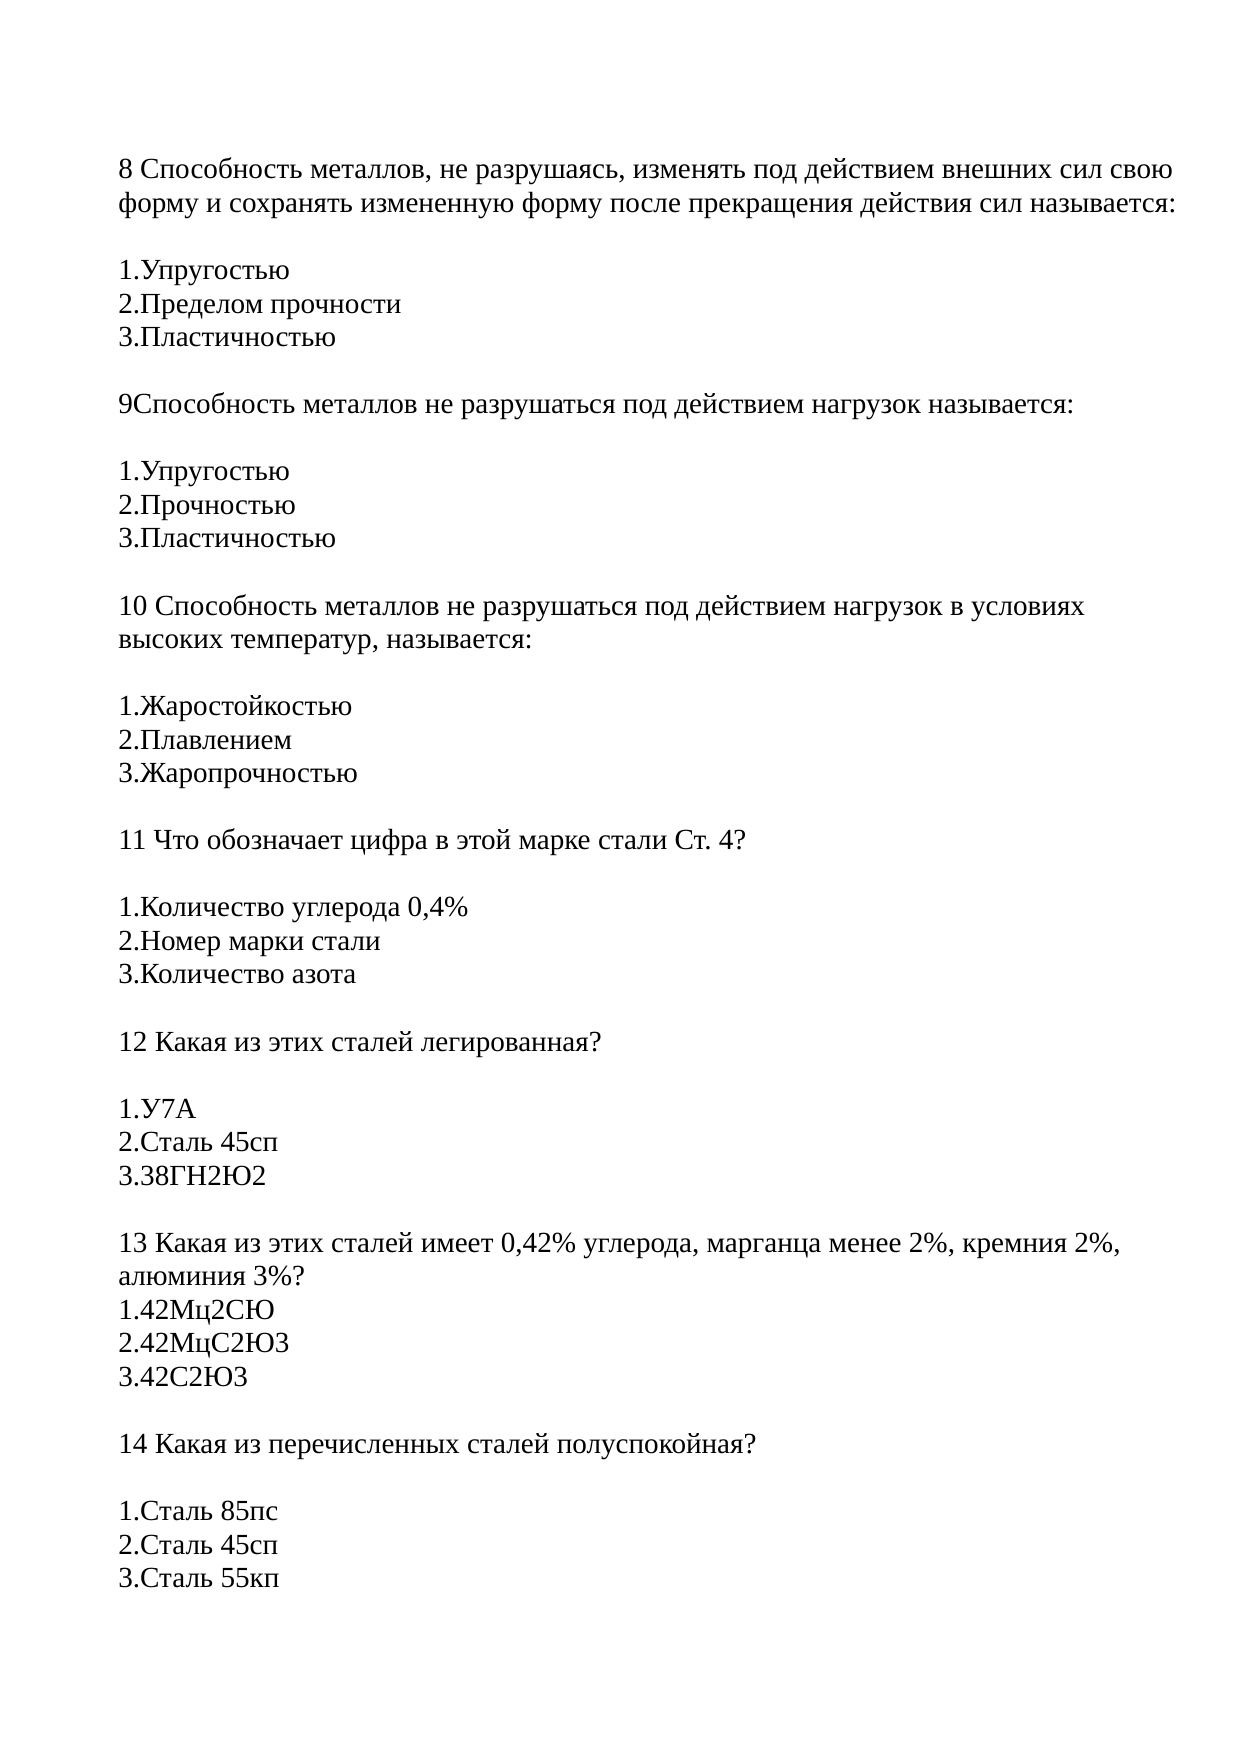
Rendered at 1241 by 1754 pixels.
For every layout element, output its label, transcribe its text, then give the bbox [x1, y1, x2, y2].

text 3.Жаропрочностью [118, 755, 1187, 789]
text 2.Сталь 45сп [118, 1527, 1187, 1560]
text 1.У7А [118, 1091, 1187, 1124]
text 2.42МцС2Ю3 [118, 1326, 1187, 1359]
text 3.38ГН2Ю2 [118, 1158, 1187, 1191]
text 14 Какая из перечисленных сталей полуспокойная? [118, 1426, 1187, 1460]
text 1.Количество углерода 0,4% [118, 889, 1187, 923]
text 2.Прочностью [118, 487, 1187, 521]
text 9Способность металлов не разрушаться под действием нагрузок называется: [118, 386, 1187, 420]
text 11 Что обозначает цифра в этой марке стали Ст. 4? [118, 822, 1187, 856]
text 1.42Мц2СЮ [118, 1292, 1187, 1326]
text 3.Количество азота [118, 957, 1187, 990]
text 12 Какая из этих сталей легированная? [118, 1024, 1187, 1057]
text 3.Сталь 55кп [118, 1560, 1187, 1594]
text 3.Пластичностью [118, 319, 1187, 353]
text 8 Способность металлов, не разрушаясь, изменять под действием внешних сил свою форму и сохранять измененную форму после прекращения действия сил называется: [118, 152, 1187, 219]
text 13 Какая из этих сталей имеет 0,42% углерода, марганца менее 2%, кремния 2%, алюминия 3%? [118, 1225, 1187, 1292]
text 2.Сталь 45сп [118, 1124, 1187, 1158]
text 3.42С2Ю3 [118, 1359, 1187, 1393]
text 10 Способность металлов не разрушаться под действием нагрузок в условиях высоких температур, называется: [118, 588, 1187, 655]
text 1.Упругостью [118, 252, 1187, 286]
text 2.Пределом прочности [118, 286, 1187, 319]
text 1.Упругостью [118, 453, 1187, 487]
text 1.Жаростойкостью [118, 688, 1187, 722]
text 2.Номер марки стали [118, 923, 1187, 957]
text 2.Плавлением [118, 722, 1187, 755]
text 3.Пластичностью [118, 521, 1187, 554]
text 1.Сталь 85пс [118, 1493, 1187, 1527]
